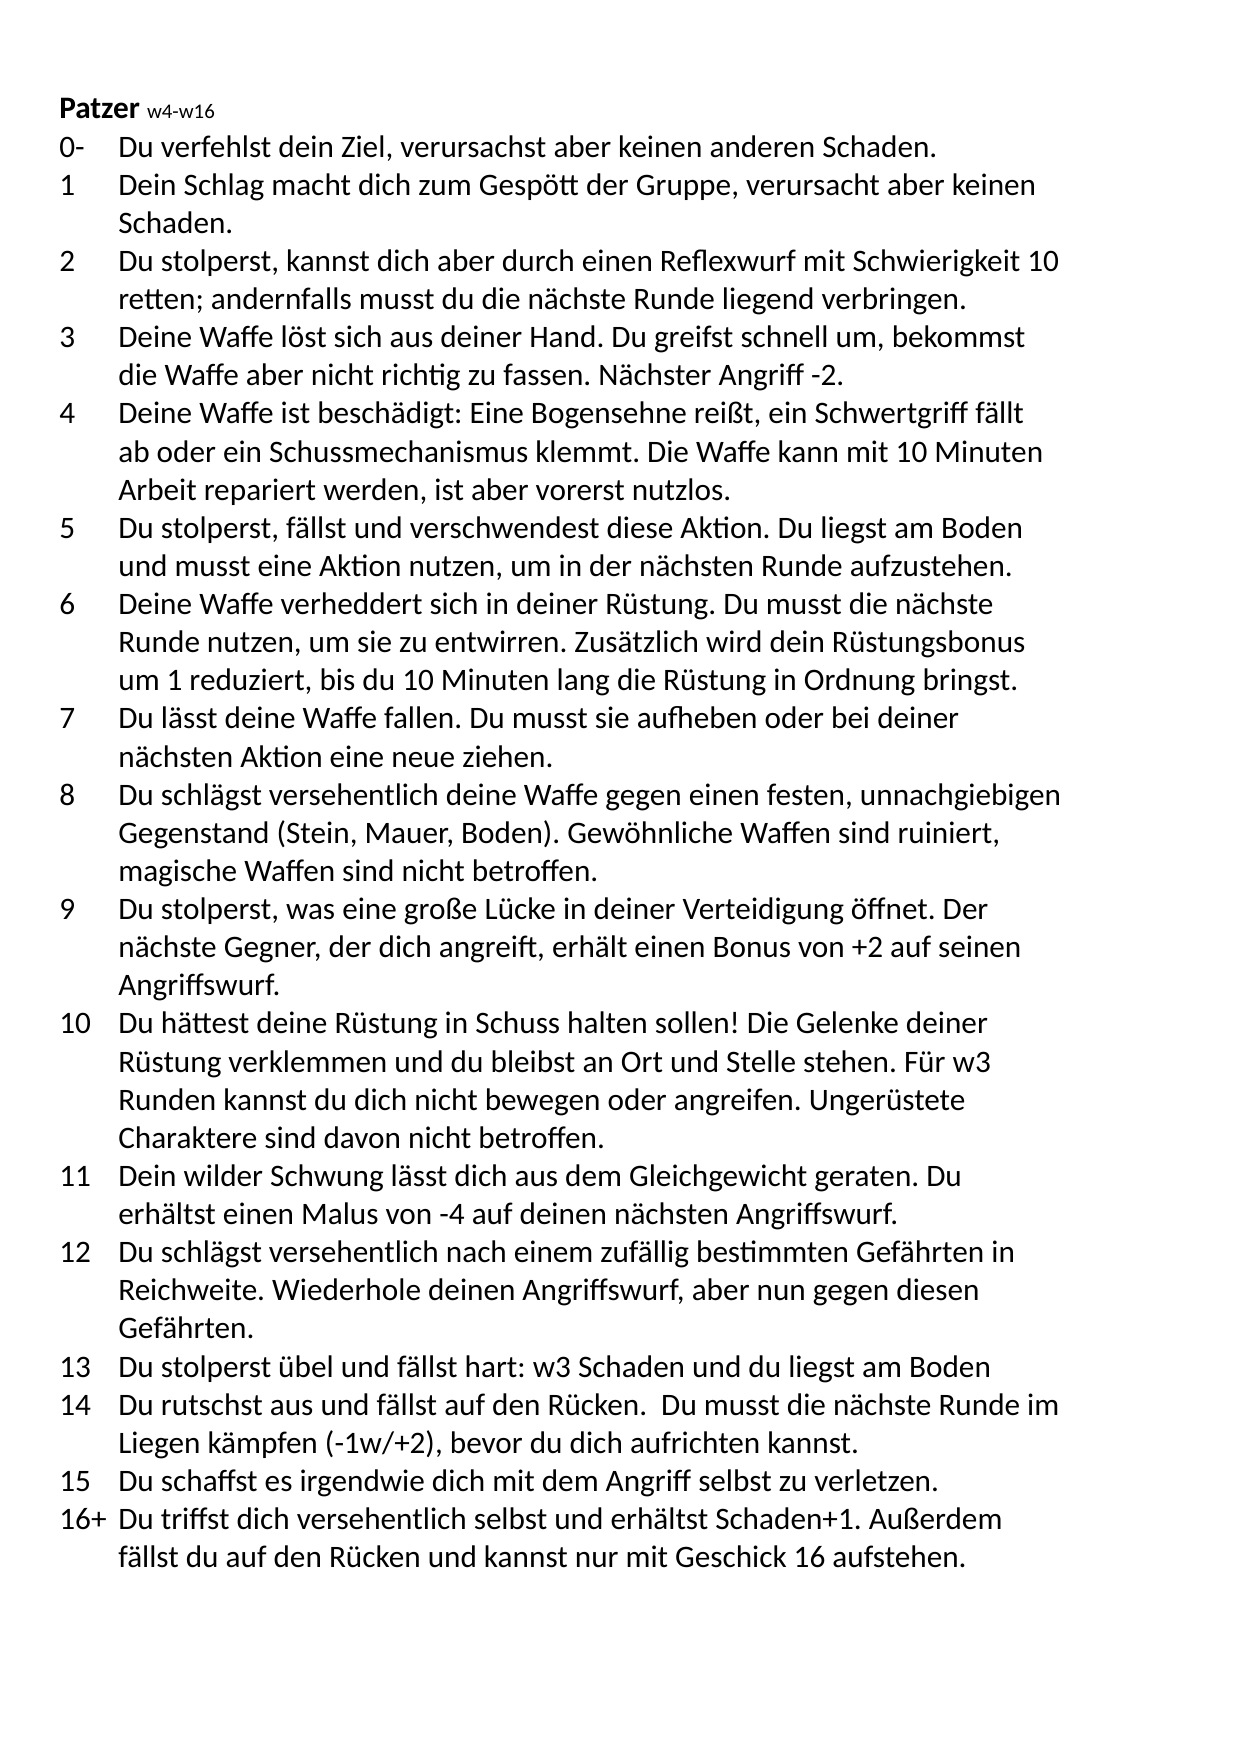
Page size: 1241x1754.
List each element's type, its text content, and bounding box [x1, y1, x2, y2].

text 7 Du lässt deine Waffe fallen. Du musst sie aufheben oder bei deiner [59, 698, 1181, 737]
text Reichweite. Wiederhole deinen Angriffswurf, aber nun gegen diesen [59, 1270, 1181, 1308]
text 6 Deine Waffe verheddert sich in deiner Rüstung. Du musst die nächste [59, 584, 1181, 622]
text Patzer w4-w16 [59, 88, 1181, 127]
text erhältst einen Malus von -4 auf deinen nächsten Angriffswurf. [59, 1194, 1181, 1232]
text 1 Dein Schlag macht dich zum Gespött der Gruppe, verursacht aber keinen [59, 165, 1181, 203]
text und musst eine Aktion nutzen, um in der nächsten Runde aufzustehen. [59, 546, 1181, 584]
text Rüstung verklemmen und du bleibst an Ort und Stelle stehen. Für w3 [59, 1042, 1181, 1080]
text 9 Du stolperst, was eine große Lücke in deiner Verteidigung öffnet. Der [59, 889, 1181, 927]
text Runde nutzen, um sie zu entwirren. Zusätzlich wird dein Rüstungsbonus [59, 622, 1181, 660]
text die Waffe aber nicht richtig zu fassen. Nächster Angriff -2. [59, 355, 1181, 393]
text 13 Du stolperst übel und fällst hart: w3 Schaden und du liegst am Boden [59, 1347, 1181, 1385]
text Charaktere sind davon nicht betroffen. [59, 1118, 1181, 1156]
text Runden kannst du dich nicht bewegen oder angreifen. Ungerüstete [59, 1080, 1181, 1118]
text 3 Deine Waffe löst sich aus deiner Hand. Du greifst schnell um, bekommst [59, 317, 1181, 355]
text 10 Du hättest deine Rüstung in Schuss halten sollen! Die Gelenke deiner [59, 1003, 1181, 1042]
text fällst du auf den Rücken und kannst nur mit Geschick 16 aufstehen. [59, 1537, 1181, 1575]
text 4 Deine Waffe ist beschädigt: Eine Bogensehne reißt, ein Schwertgriff fällt [59, 393, 1181, 432]
text Arbeit repariert werden, ist aber vorerst nutzlos. [59, 470, 1181, 508]
text nächste Gegner, der dich angreift, erhält einen Bonus von +2 auf seinen [59, 927, 1181, 965]
text 16+ Du triffst dich versehentlich selbst und erhältst Schaden+1. Außerdem [59, 1499, 1181, 1537]
text 0- Du verfehlst dein Ziel, verursachst aber keinen anderen Schaden. [59, 127, 1181, 165]
text retten; andernfalls musst du die nächste Runde liegend verbringen. [59, 279, 1181, 317]
text 5 Du stolperst, fällst und verschwendest diese Aktion. Du liegst am Boden [59, 508, 1181, 546]
text 12 Du schlägst versehentlich nach einem zufällig bestimmten Gefährten in [59, 1232, 1181, 1270]
text um 1 reduziert, bis du 10 Minuten lang die Rüstung in Ordnung bringst. [59, 660, 1181, 698]
text Angriffswurf. [59, 965, 1181, 1003]
text Liegen kämpfen (-1w/+2), bevor du dich aufrichten kannst. [59, 1423, 1181, 1461]
text magische Waffen sind nicht betroffen. [59, 851, 1181, 889]
text 8 Du schlägst versehentlich deine Waffe gegen einen festen, unnachgiebigen [59, 775, 1181, 813]
text 14 Du rutschst aus und fällst auf den Rücken. Du musst die nächste Runde im [59, 1385, 1181, 1423]
text nächsten Aktion eine neue ziehen. [59, 737, 1181, 775]
text 11 Dein wilder Schwung lässt dich aus dem Gleichgewicht geraten. Du [59, 1156, 1181, 1194]
text Gefährten. [59, 1308, 1181, 1347]
text Schaden. [59, 203, 1181, 241]
text 2 Du stolperst, kannst dich aber durch einen Reflexwurf mit Schwierigkeit 10 [59, 241, 1181, 279]
text Gegenstand (Stein, Mauer, Boden). Gewöhnliche Waffen sind ruiniert, [59, 813, 1181, 851]
text 15 Du schaffst es irgendwie dich mit dem Angriff selbst zu verletzen. [59, 1461, 1181, 1499]
text ab oder ein Schussmechanismus klemmt. Die Waffe kann mit 10 Minuten [59, 432, 1181, 470]
